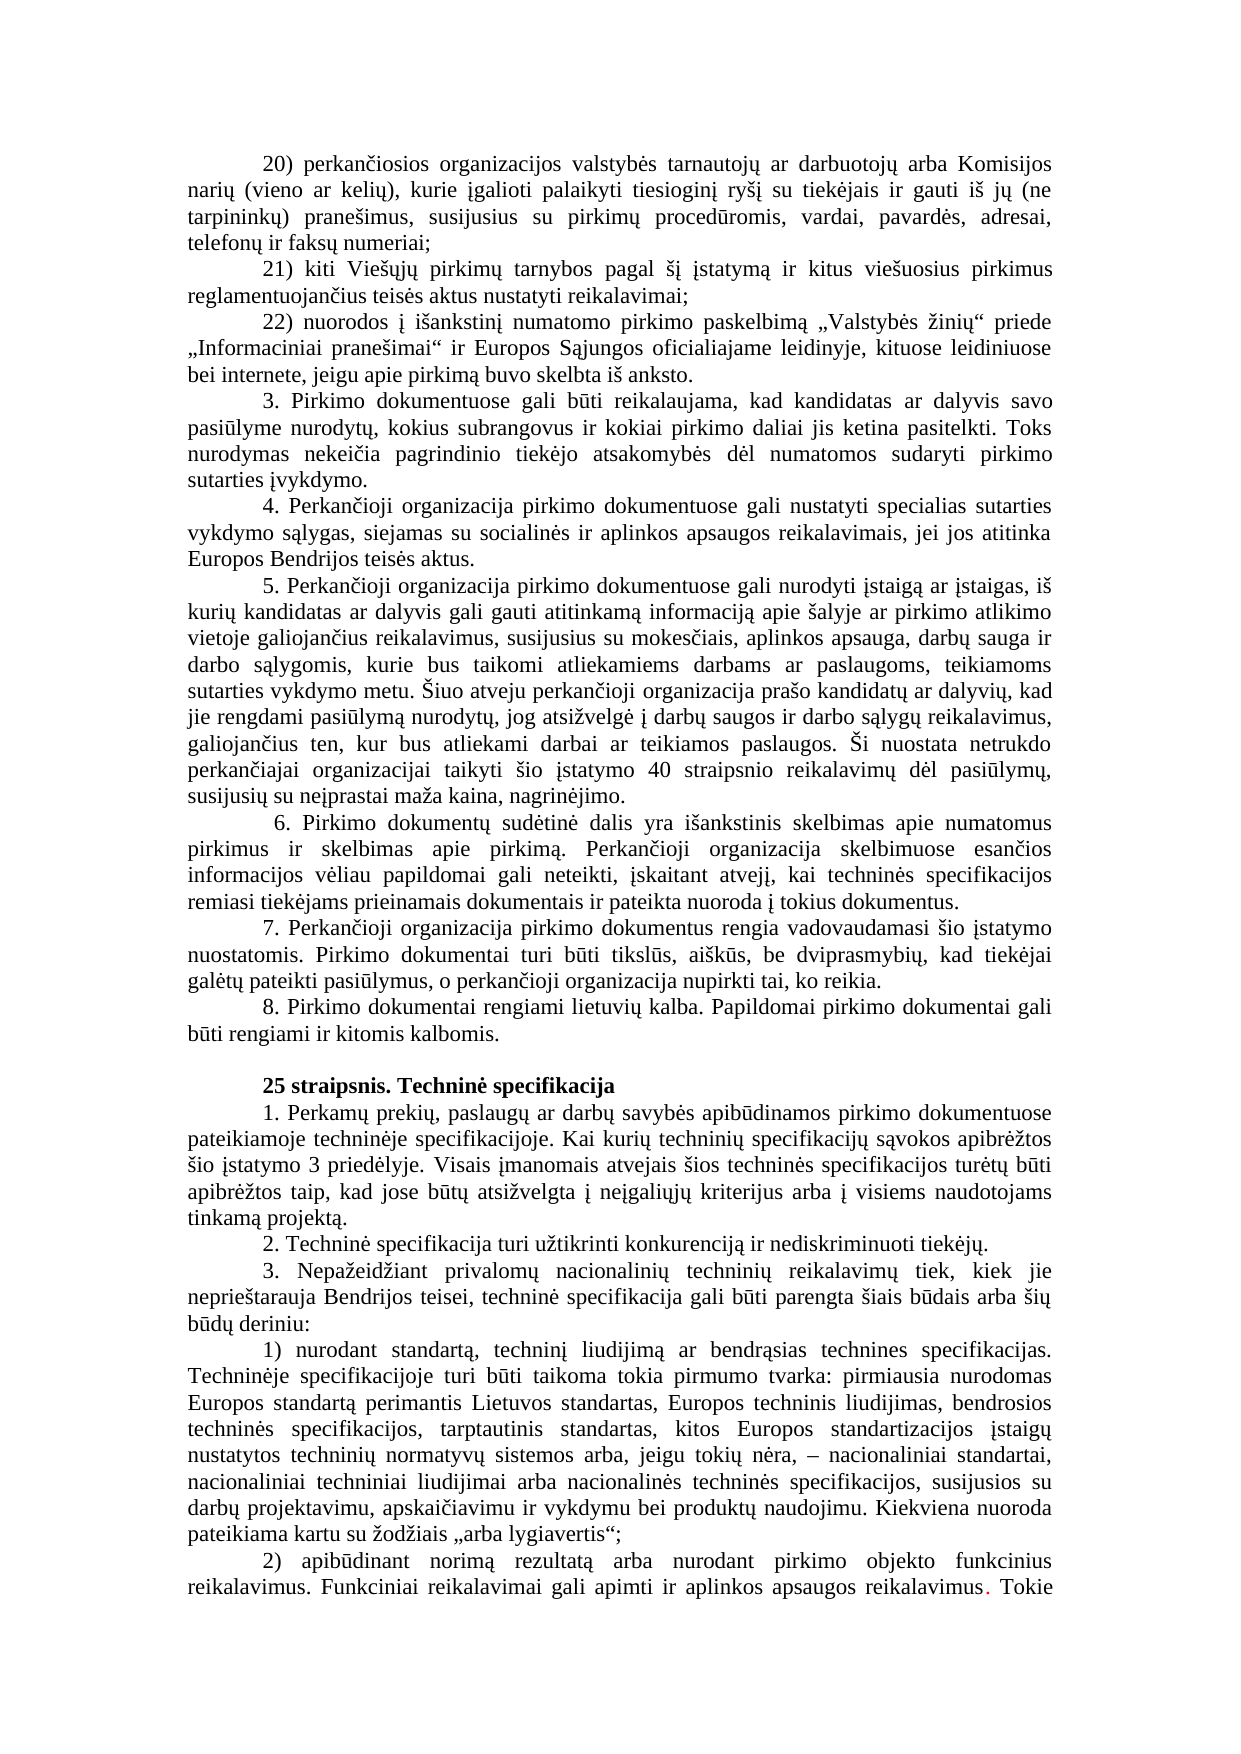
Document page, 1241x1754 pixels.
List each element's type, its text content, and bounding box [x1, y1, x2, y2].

text 25 straipsnis. Techninė specifikacija [187, 1072, 1053, 1099]
text 4. Perkančioji organizacija pirkimo dokumentuose gali nustatyti specialias sutarties vykdymo sąlygas, siejamas su socialinės ir aplinkos apsaugos reikalavimais, jei jos atitinka Europos Bendrijos teisės aktus. [187, 493, 1053, 572]
text 22) nuorodos į išankstinį numatomo pirkimo paskelbimą „Valstybės žinių“ priede „Informaciniai pranešimai“ ir Europos Sąjungos oficialiajame leidinyje, kituose leidiniuose bei internete, jeigu apie pirkimą buvo skelbta iš anksto. [187, 308, 1053, 387]
text 6. Pirkimo dokumentų sudėtinė dalis yra išankstinis skelbimas apie numatomus pirkimus ir skelbimas apie pirkimą. Perkančioji organizacija skelbimuose esančios informacijos vėliau papildomai gali neteikti, įskaitant atvejį, kai techninės specifikacijos remiasi tiekėjams prieinamais dokumentais ir pateikta nuoroda į tokius dokumentus. [187, 809, 1053, 914]
text 20) perkančiosios organizacijos valstybės tarnautojų ar darbuotojų arba Komisijos narių (vieno ar kelių), kurie įgalioti palaikyti tiesioginį ryšį su tiekėjais ir gauti iš jų (ne tarpininkų) pranešimus, susijusius su pirkimų procedūromis, vardai, pavardės, adresai, telefonų ir faksų numeriai; [187, 150, 1053, 255]
text 3. Nepažeidžiant privalomų nacionalinių techninių reikalavimų tiek, kiek jie neprieštarauja Bendrijos teisei, techninė specifikacija gali būti parengta šiais būdais arba šių būdų deriniu: [187, 1257, 1053, 1336]
text 21) kiti Viešųjų pirkimų tarnybos pagal šį įstatymą ir kitus viešuosius pirkimus reglamentuojančius teisės aktus nustatyti reikalavimai; [187, 255, 1053, 308]
text 2) apibūdinant norimą rezultatą arba nurodant pirkimo objekto funkcinius reikalavimus. Funkciniai reikalavimai gali apimti ir aplinkos apsaugos reikalavimus. Tokie [187, 1547, 1053, 1599]
text 5. Perkančioji organizacija pirkimo dokumentuose gali nurodyti įstaigą ar įstaigas, iš kurių kandidatas ar dalyvis gali gauti atitinkamą informaciją apie šalyje ar pirkimo atlikimo vietoje galiojančius reikalavimus, susijusius su mokesčiais, aplinkos apsauga, darbų sauga ir darbo sąlygomis, kurie bus taikomi atliekamiems darbams ar paslaugoms, teikiamoms sutarties vykdymo metu. Šiuo atveju perkančioji organizacija prašo kandidatų ar dalyvių, kad jie rengdami pasiūlymą nurodytų, jog atsižvelgė į darbų saugos ir darbo sąlygų reikalavimus, galiojančius ten, kur bus atliekami darbai ar teikiamos paslaugos. Ši nuostata netrukdo perkančiajai organizacijai taikyti šio įstatymo 40 straipsnio reikalavimų dėl pasiūlymų, susijusių su neįprastai maža kaina, nagrinėjimo. [187, 572, 1053, 809]
text 1. Perkamų prekių, paslaugų ar darbų savybės apibūdinamos pirkimo dokumentuose pateikiamoje techninėje specifikacijoje. Kai kurių techninių specifikacijų sąvokos apibrėžtos šio įstatymo 3 priedėlyje. Visais įmanomais atvejais šios techninės specifikacijos turėtų būti apibrėžtos taip, kad jose būtų atsižvelgta į neįgaliųjų kriterijus arba į visiems naudotojams tinkamą projektą. [187, 1099, 1053, 1231]
text 8. Pirkimo dokumentai rengiami lietuvių kalba. Papildomai pirkimo dokumentai gali būti rengiami ir kitomis kalbomis. [187, 993, 1053, 1046]
text 3. Pirkimo dokumentuose gali būti reikalaujama, kad kandidatas ar dalyvis savo pasiūlyme nurodytų, kokius subrangovus ir kokiai pirkimo daliai jis ketina pasitelkti. Toks nurodymas nekeičia pagrindinio tiekėjo atsakomybės dėl numatomos sudaryti pirkimo sutarties įvykdymo. [187, 387, 1053, 493]
text 7. Perkančioji organizacija pirkimo dokumentus rengia vadovaudamasi šio įstatymo nuostatomis. Pirkimo dokumentai turi būti tikslūs, aiškūs, be dviprasmybių, kad tiekėjai galėtų pateikti pasiūlymus, o perkančioji organizacija nupirkti tai, ko reikia. [187, 914, 1053, 993]
text 1) nurodant standartą, techninį liudijimą ar bendrąsias technines specifikacijas. Techninėje specifikacijoje turi būti taikoma tokia pirmumo tvarka: pirmiausia nurodomas Europos standartą perimantis Lietuvos standartas, Europos techninis liudijimas, bendrosios techninės specifikacijos, tarptautinis standartas, kitos Europos standartizacijos įstaigų nustatytos techninių normatyvų sistemos arba, jeigu tokių nėra, – nacionaliniai standartai, nacionaliniai techniniai liudijimai arba nacionalinės techninės specifikacijos, susijusios su darbų projektavimu, apskaičiavimu ir vykdymu bei produktų naudojimu. Kiekviena nuoroda pateikiama kartu su žodžiais „arba lygiavertis“; [187, 1336, 1053, 1547]
text 2. Techninė specifikacija turi užtikrinti konkurenciją ir nediskriminuoti tiekėjų. [187, 1231, 1053, 1257]
